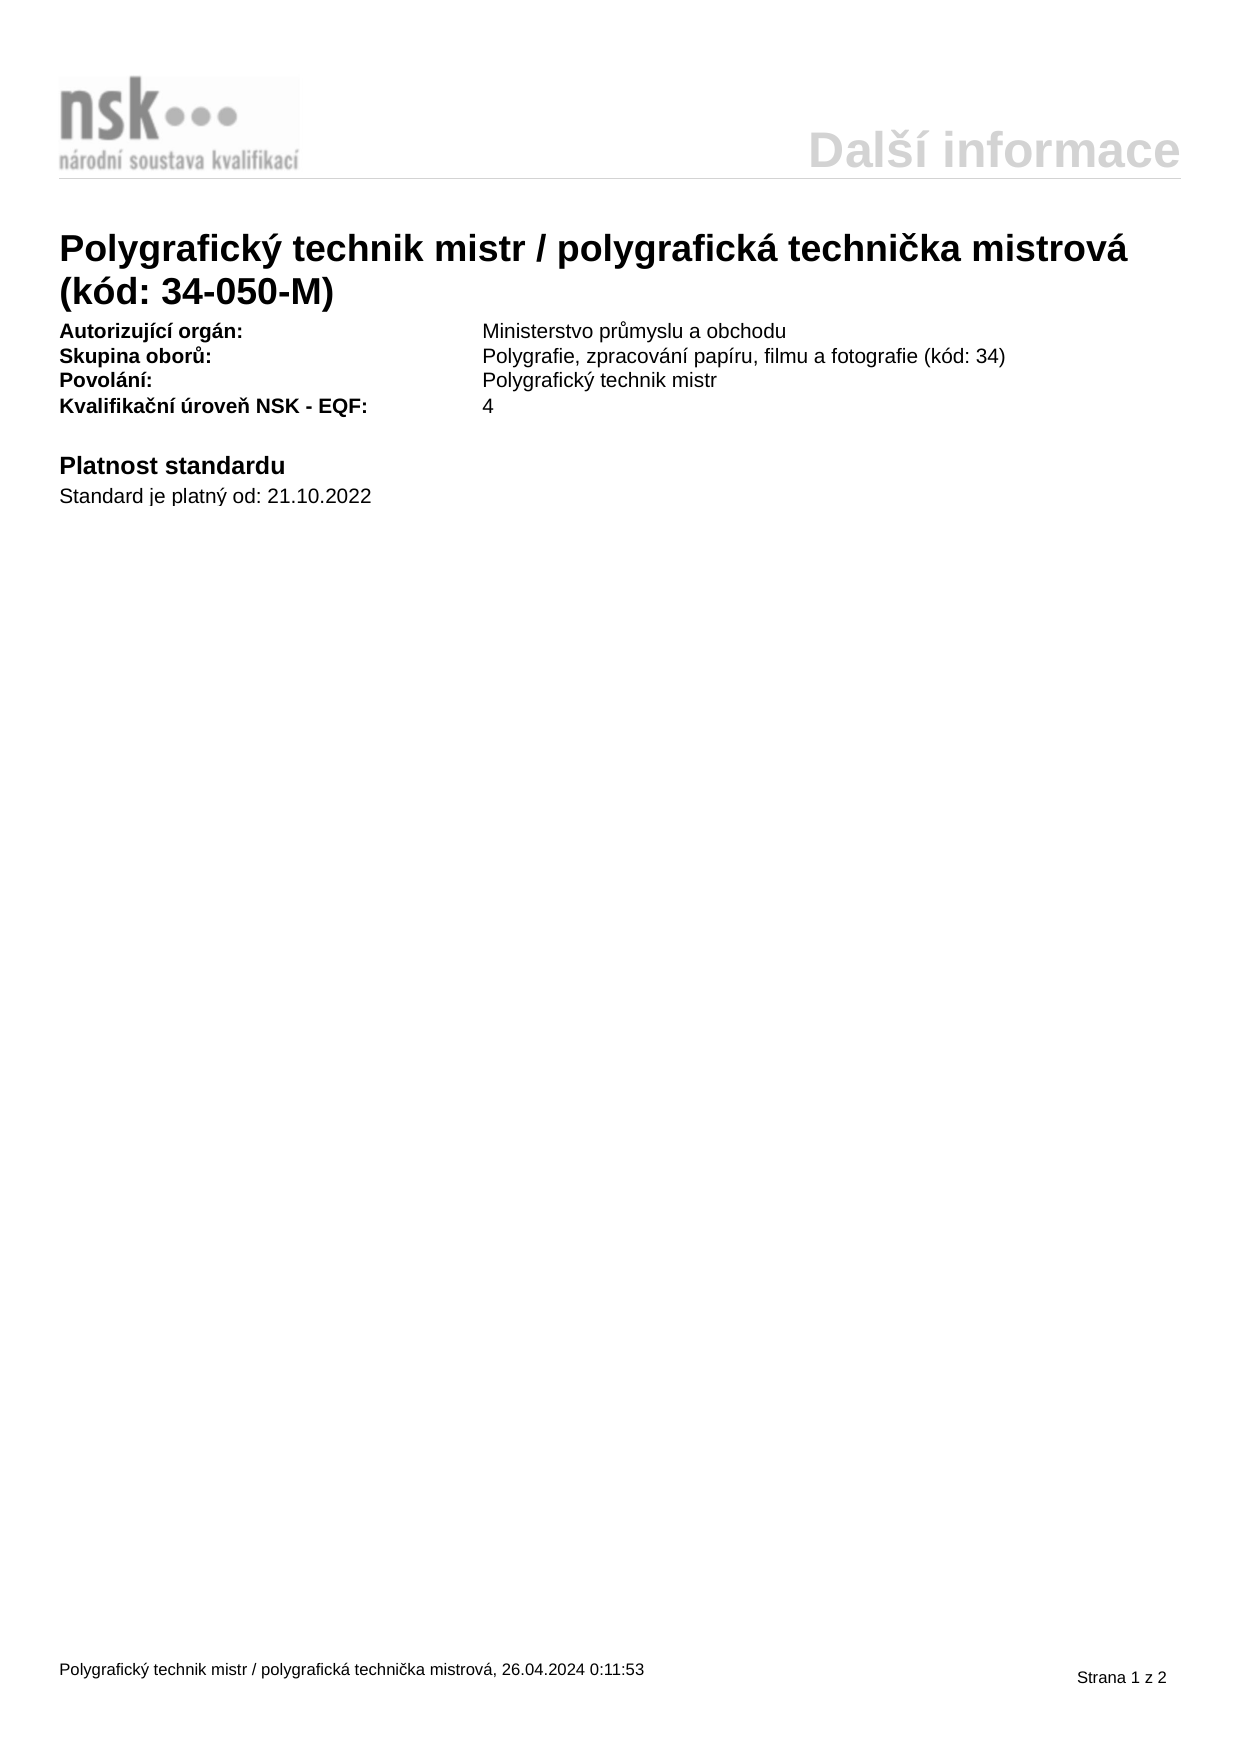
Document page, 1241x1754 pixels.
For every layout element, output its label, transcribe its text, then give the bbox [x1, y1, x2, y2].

table_cell [59, 172, 119, 178]
table_cell [119, 196, 482, 224]
table_cell [627, 313, 861, 319]
table_cell [619, 196, 627, 224]
table_cell [619, 506, 627, 806]
table_cell [627, 1384, 861, 1659]
table_cell [1167, 418, 1181, 447]
table_cell [59, 506, 119, 806]
table_cell [1167, 806, 1181, 1106]
table_cell Polygrafický technik mistr / polygrafická technička mistrová, 26.04.2024 0:11:53 [59, 1660, 861, 1696]
table_cell [482, 172, 619, 178]
table_cell [861, 1384, 1167, 1659]
table_cell [627, 1106, 861, 1383]
table_cell Platnost standardu [59, 448, 1181, 483]
table_cell [59, 806, 119, 1106]
table_cell [861, 506, 1167, 806]
table_cell [627, 806, 861, 1106]
table_cell [482, 196, 619, 224]
table_cell [861, 806, 1167, 1106]
table_cell Povolání: [59, 368, 482, 392]
table_cell [619, 806, 627, 1106]
table_cell [119, 806, 482, 1106]
table_cell [59, 418, 119, 447]
table_cell [119, 1106, 482, 1383]
table_cell [59, 1384, 119, 1659]
table_cell [627, 418, 861, 447]
table_cell [1167, 506, 1181, 806]
table_cell [482, 1106, 619, 1383]
table_cell [119, 418, 482, 447]
table_cell [1167, 1384, 1181, 1659]
table_cell [619, 172, 627, 178]
table_cell Polygrafický technik mistr / polygrafická technička mistrová (kód: 34-050-M) [59, 224, 1181, 313]
table_cell [1167, 196, 1181, 224]
table_cell [619, 1384, 627, 1659]
table_cell Ministerstvo průmyslu a obchodu [482, 319, 1181, 344]
table_header Další informace [627, 59, 1181, 178]
picture [58, 59, 620, 172]
table_cell Standard je platný od: 21.10.2022 [59, 484, 1181, 506]
table_cell Polygrafie, zpracování papíru, filmu a fotografie (kód: 34) [482, 344, 1181, 368]
table_cell [861, 418, 1167, 447]
table_cell [482, 806, 619, 1106]
table_cell [119, 313, 482, 319]
table_cell Kvalifikační úroveň NSK - EQF: [59, 394, 482, 417]
table_cell Polygrafický technik mistr [482, 368, 1181, 393]
table_cell 4 [482, 394, 1181, 417]
table_cell Skupina oborů: [59, 344, 482, 368]
table_cell [861, 313, 1167, 319]
table_cell [119, 1384, 482, 1659]
table_cell [1167, 1660, 1181, 1696]
table_cell [627, 506, 861, 806]
table_cell [627, 196, 861, 224]
table_cell [482, 506, 619, 806]
table_cell [59, 1106, 119, 1383]
table_cell Autorizující orgán: [59, 319, 482, 343]
table_cell [482, 418, 619, 447]
table_cell [119, 506, 482, 806]
table_cell Strana 1 z 2 [861, 1660, 1167, 1696]
table_cell [1167, 313, 1181, 319]
table_cell [619, 1106, 627, 1383]
table_cell [1167, 1106, 1181, 1383]
table_cell [482, 1384, 619, 1659]
table_header [620, 59, 627, 172]
table_cell [482, 313, 619, 319]
table_cell [59, 196, 119, 224]
table_cell [59, 313, 119, 319]
table_cell [861, 196, 1167, 224]
table_cell [119, 172, 482, 178]
table_cell [861, 1106, 1167, 1383]
table_cell [619, 418, 627, 447]
table_cell [619, 313, 627, 319]
table_cell [59, 179, 1181, 196]
